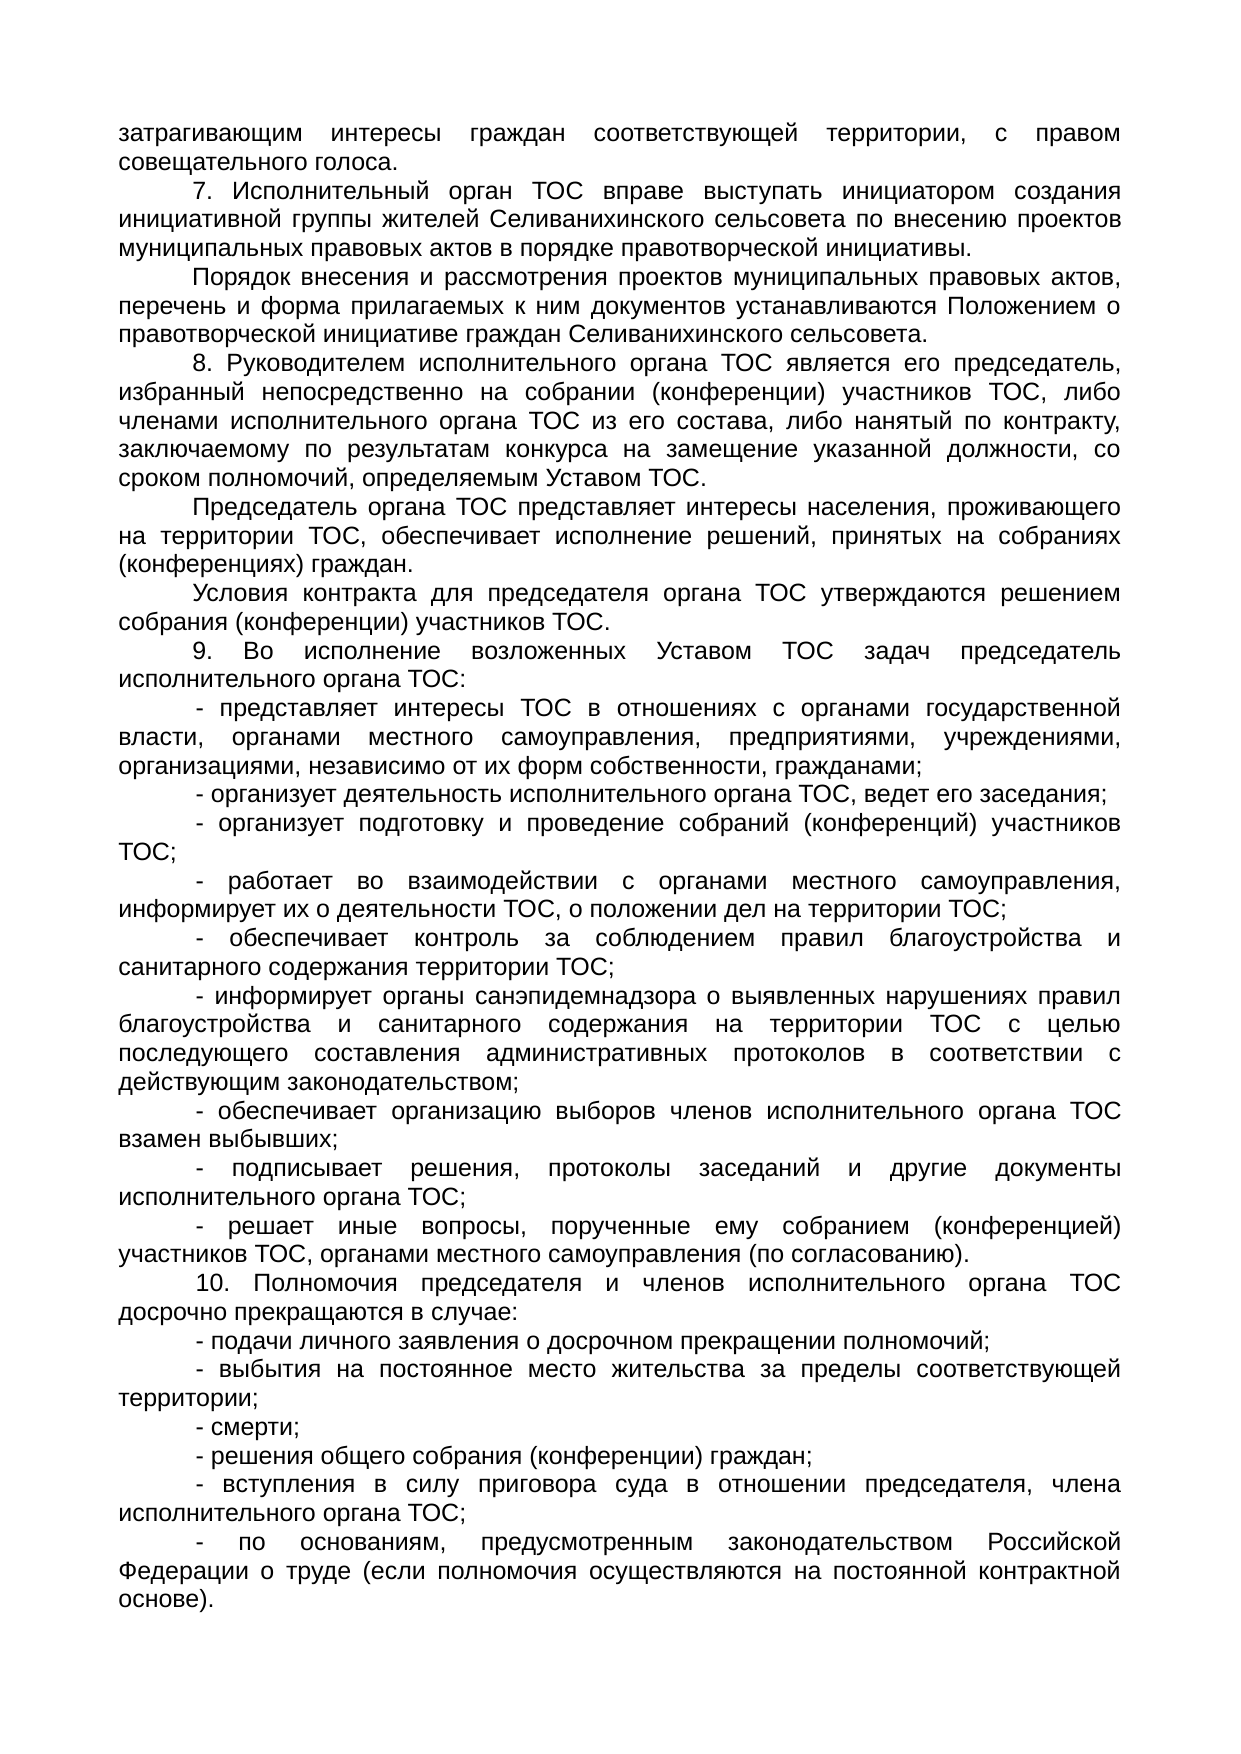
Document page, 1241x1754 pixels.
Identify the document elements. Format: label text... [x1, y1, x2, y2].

text - решения общего собрания (конференции) граждан; [118, 1441, 1122, 1469]
text 7. Исполнительный орган ТОС вправе выступать инициатором создания инициативной группы жителей Селиванихинского сельсовета по внесению проектов муниципальных правовых актов в порядке правотворческой инициативы. [118, 176, 1122, 262]
text затрагивающим интересы граждан соответствующей территории, с правом совещательного голоса. [118, 118, 1122, 176]
text - работает во взаимодействии с органами местного самоуправления, информирует их о деятельности ТОС, о положении дел на территории ТОС; [118, 866, 1122, 923]
text - представляет интересы ТОС в отношениях с органами государственной власти, органами местного самоуправления, предприятиями, учреждениями, организациями, независимо от их форм собственности, гражданами; [118, 693, 1122, 779]
text - смерти; [118, 1412, 1122, 1441]
text - организует подготовку и проведение собраний (конференций) участников ТОС; [118, 808, 1122, 866]
text - по основаниям, предусмотренным законодательством Российской Федерации о труде (если полномочия осуществляются на постоянной контрактной основе). [118, 1527, 1122, 1613]
text Председатель органа ТОС представляет интересы населения, проживающего на территории ТОС, обеспечивает исполнение решений, принятых на собраниях (конференциях) граждан. [118, 492, 1122, 578]
text 9. Во исполнение возложенных Уставом ТОС задач председатель исполнительного органа ТОС: [118, 636, 1122, 693]
text - выбытия на постоянное место жительства за пределы соответствующей территории; [118, 1354, 1122, 1412]
text Порядок внесения и рассмотрения проектов муниципальных правовых актов, перечень и форма прилагаемых к ним документов устанавливаются Положением о правотворческой инициативе граждан Селиванихинского сельсовета. [118, 262, 1122, 348]
text 8. Руководителем исполнительного органа ТОС является его председатель, избранный непосредственно на собрании (конференции) участников ТОС, либо членами исполнительного органа ТОС из его состава, либо нанятый по контракту, заключаемому по результатам конкурса на замещение указанной должности, со сроком полномочий, определяемым Уставом ТОС. [118, 348, 1122, 492]
text 10. Полномочия председателя и членов исполнительного органа ТОС досрочно прекращаются в случае: [118, 1268, 1122, 1326]
text - решает иные вопросы, порученные ему собранием (конференцией) участников ТОС, органами местного самоуправления (по согласованию). [118, 1211, 1122, 1268]
text - обеспечивает организацию выборов членов исполнительного органа ТОС взамен выбывших; [118, 1096, 1122, 1153]
text - подачи личного заявления о досрочном прекращении полномочий; [118, 1326, 1122, 1354]
text - обеспечивает контроль за соблюдением правил благоустройства и санитарного содержания территории ТОС; [118, 923, 1122, 981]
text - подписывает решения, протоколы заседаний и другие документы исполнительного органа ТОС; [118, 1153, 1122, 1211]
text - вступления в силу приговора суда в отношении председателя, члена исполнительного органа ТОС; [118, 1469, 1122, 1527]
text Условия контракта для председателя органа ТОС утверждаются решением собрания (конференции) участников ТОС. [118, 578, 1122, 636]
text - организует деятельность исполнительного органа ТОС, ведет его заседания; [118, 779, 1122, 808]
text - информирует органы санэпидемнадзора о выявленных нарушениях правил благоустройства и санитарного содержания на территории ТОС с целью последующего составления административных протоколов в соответствии с действующим законодательством; [118, 981, 1122, 1096]
